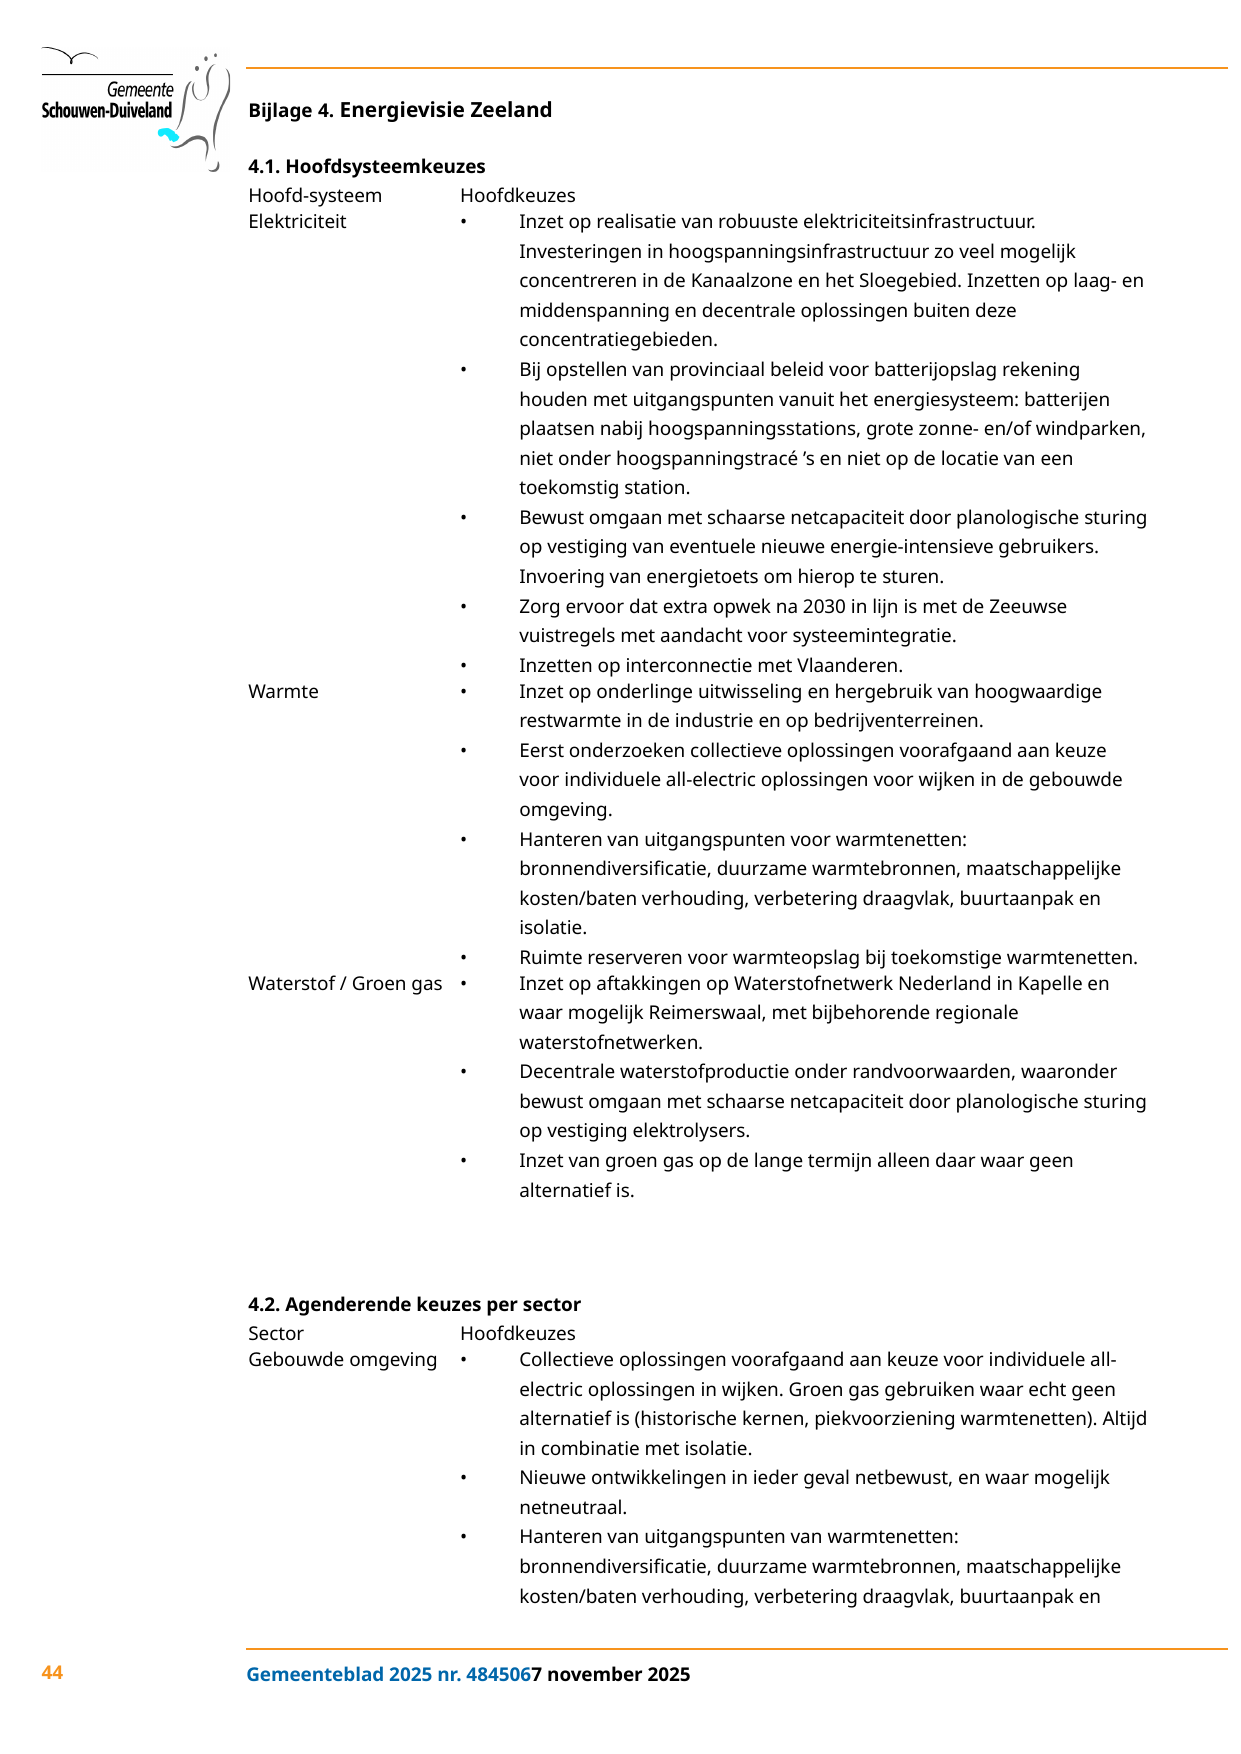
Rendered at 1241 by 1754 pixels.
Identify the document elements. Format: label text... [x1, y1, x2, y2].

table_cell Inzet op realisatie van robuuste elektriciteitsinfrastructuur. Investeringen in hoogspanningsinfrastructuur zo veel mogelijk concentreren in de Kanaalzone en het Sloegebied. Inzetten op laag- en middenspanning en decentrale oplossingen buiten deze concentratiegebieden. Bij opstellen van provinciaal beleid voor batterijopslag rekening houden met uitgangspunten vanuit het energiesysteem: batterijen plaatsen nabij hoogspanningsstations, grote zonne- en/of windparken, niet onder hoogspanningstracé ’s en niet op de locatie van een toekomstig station. Bewust omgaan met schaarse netcapaciteit door planologische sturing op vestiging van eventuele nieuwe energie-intensieve gebruikers. Invoering van energietoets om hierop te sturen. Zorg ervoor dat extra opwek na 2030 in lijn is met de Zeeuwse vuistregels met aandacht voor systeemintegratie. Inzetten op interconnectie met Vlaanderen. [460, 208, 1152, 678]
table_header Hoofdkeuzes [460, 1320, 1152, 1346]
table_header Hoofdkeuzes [460, 183, 1152, 208]
table_cell [460, 1203, 1152, 1228]
table_cell Warmte [248, 678, 460, 970]
table_cell [248, 1203, 460, 1228]
table_cell Inzet op onderlinge uitwisseling en hergebruik van hoogwaardige restwarmte in de industrie en op bedrijventerreinen. Eerst onderzoeken collectieve oplossingen voorafgaand aan keuze voor individuele all-electric oplossingen voor wijken in de gebouwde omgeving. Hanteren van uitgangspunten voor warmtenetten: bronnendiversificatie, duurzame warmtebronnen, maatschappelijke kosten/baten verhouding, verbetering draagvlak, buurtaanpak en isolatie. Ruimte reserveren voor warmteopslag bij toekomstige warmtenetten. [460, 678, 1152, 970]
table_cell Elektriciteit [248, 208, 460, 678]
text 4.2. Agenderende keuzes per sector [248, 1291, 1152, 1316]
table_cell Gebouwde omgeving [248, 1346, 460, 1608]
table_header Sector [248, 1320, 460, 1346]
text Bijlage 4. Energievisie Zeeland [248, 95, 1152, 123]
table_header Hoofd-systeem [248, 183, 460, 208]
table_cell Inzet op aftakkingen op Waterstofnetwerk Nederland in Kapelle en waar mogelijk Reimerswaal, met bijbehorende regionale waterstofnetwerken. Decentrale waterstofproductie onder randvoorwaarden, waaronder bewust omgaan met schaarse netcapaciteit door planologische sturing op vestiging elektrolysers. Inzet van groen gas op de lange termijn alleen daar waar geen alternatief is. [460, 970, 1152, 1203]
picture [41, 47, 231, 172]
table_cell Collectieve oplossingen voorafgaand aan keuze voor individuele all-electric oplossingen in wijken. Groen gas gebruiken waar echt geen alternatief is (historische kernen, piekvoorziening warmtenetten). Altijd in combinatie met isolatie. Nieuwe ontwikkelingen in ieder geval netbewust, en waar mogelijk netneutraal. Hanteren van uitgangspunten van warmtenetten: bronnendiversificatie, duurzame warmtebronnen, maatschappelijke kosten/baten verhouding, verbetering draagvlak, buurtaanpak en [460, 1346, 1152, 1608]
table_cell Waterstof / Groen gas [248, 970, 460, 1203]
text 4.1. Hoofdsysteemkeuzes [248, 153, 1152, 179]
